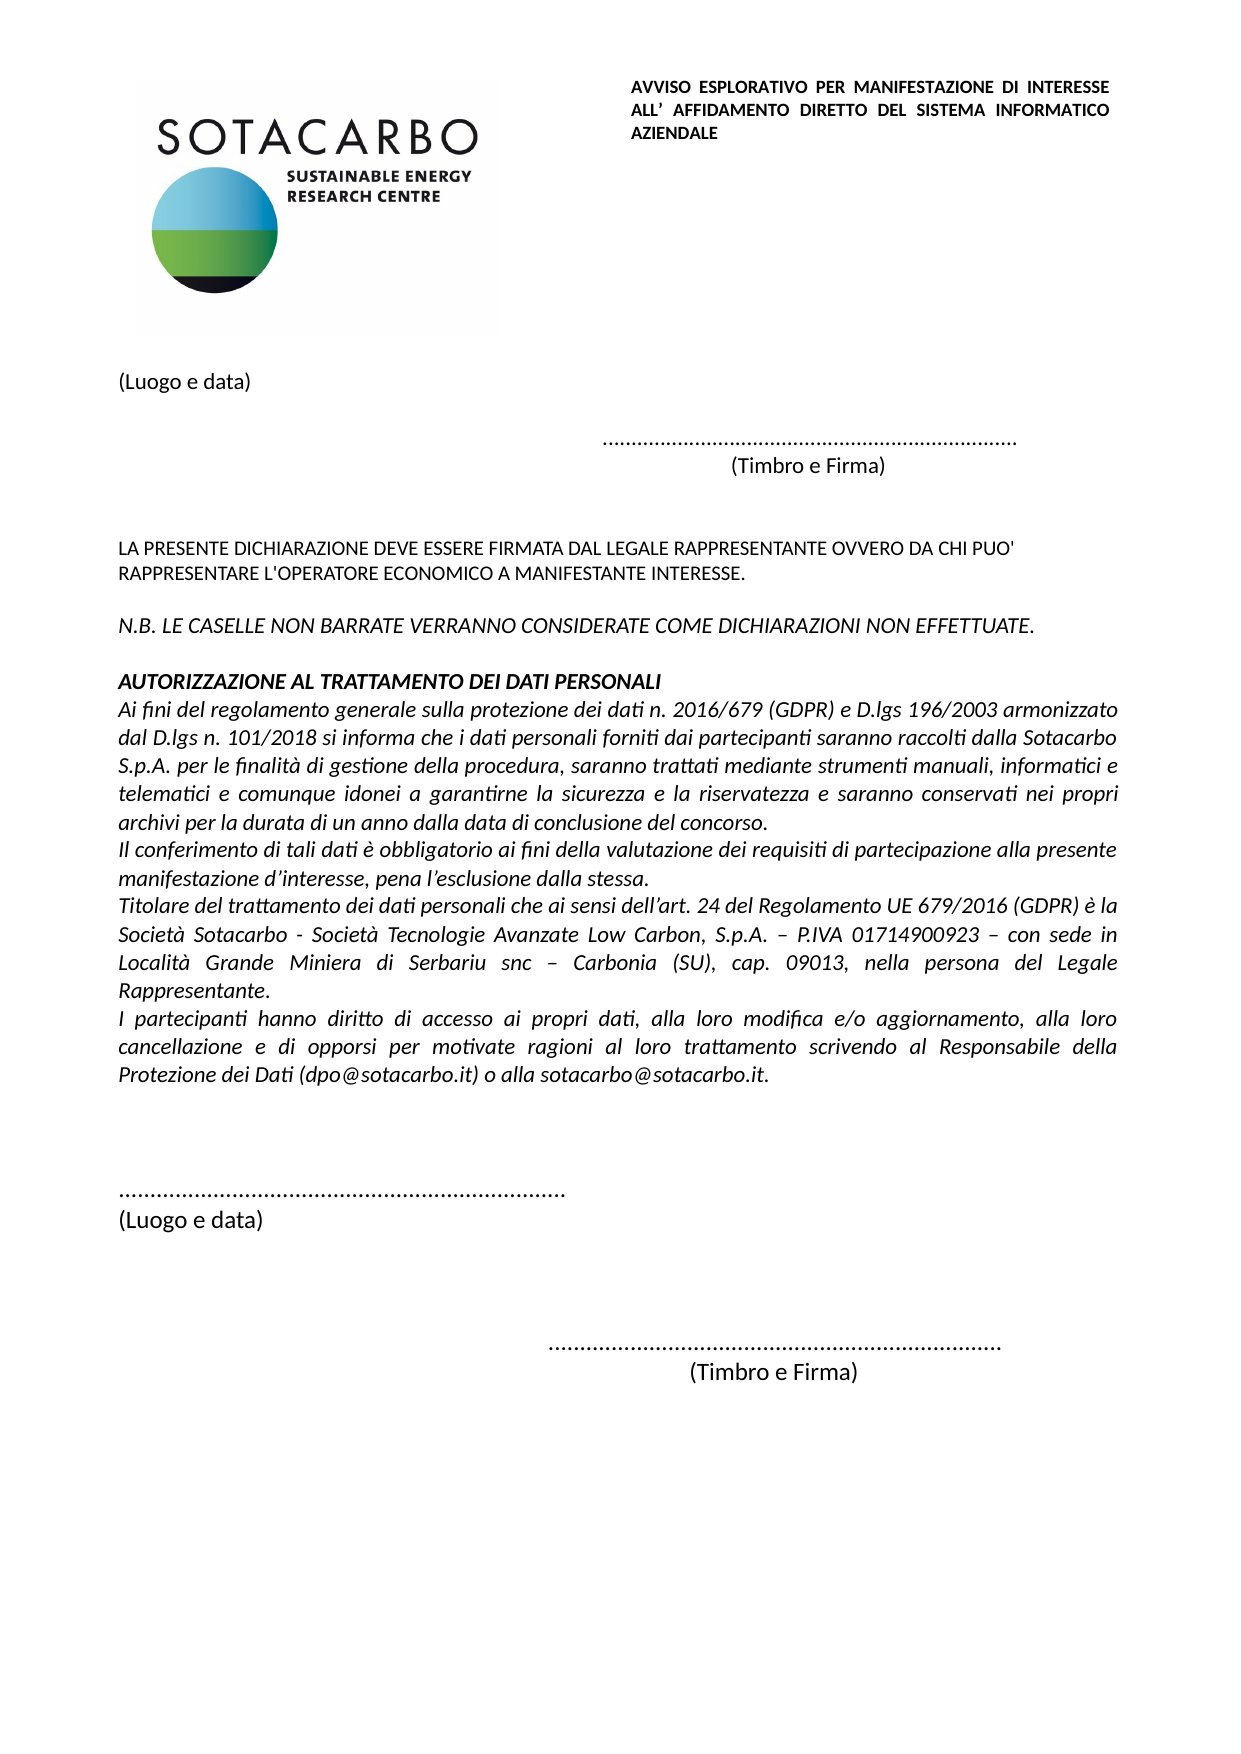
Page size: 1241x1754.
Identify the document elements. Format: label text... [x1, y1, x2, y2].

text ........................................................................ [118, 423, 1122, 451]
text (Luogo e data) [118, 1204, 1122, 1234]
text Ai fini del regolamento generale sulla protezione dei dati n. 2016/679 (GDPR) e D.lgs 196/2003 armonizzato dal D.lgs n. 101/2018 si informa che i dati personali forniti dai partecipanti saranno raccolti dalla Sotacarbo S.p.A. per le finalità di gestione della procedura, saranno trattati mediante strumenti manuali, informatici e telematici e comunque idonei a garantirne la sicurezza e la riservatezza e saranno conservati nei propri archivi per la durata di un anno dalla data di conclusione del concorso. [118, 696, 1122, 836]
text Titolare del trattamento dei dati personali che ai sensi dell’art. 24 del Regolamento UE 679/2016 (GDPR) è la Società Sotacarbo - Società Tecnologie Avanzate Low Carbon, S.p.A. – P.IVA 01714900923 – con sede in Località Grande Miniera di Serbariu snc – Carbonia (SU), cap. 09013, nella persona del Legale Rappresentante. [118, 892, 1122, 1004]
text AUTORIZZAZIONE AL TRATTAMENTO DEI DATI PERSONALI [118, 667, 1122, 696]
text LA PRESENTE DICHIARAZIONE DEVE ESSERE FIRMATA DAL LEGALE RAPPRESENTANTE OVVERO DA CHI PUO' RAPPRESENTARE L'OPERATORE ECONOMICO A MANIFESTANTE INTERESSE. [118, 535, 1122, 586]
text I partecipanti hanno diritto di accesso ai propri dati, alla loro modifica e/o aggiornamento, alla loro cancellazione e di opporsi per motivate ragioni al loro trattamento scrivendo al Responsabile della Protezione dei Dati (dpo@sotacarbo.it) o alla sotacarbo@sotacarbo.it. [118, 1004, 1122, 1088]
text ....................................................................... [118, 1173, 1122, 1204]
text (Luogo e data) [118, 367, 1122, 395]
text (Timbro e Firma) [118, 451, 1122, 479]
text ........................................................................ [118, 1326, 1122, 1356]
text Il conferimento di tali dati è obbligatorio ai fini della valutazione dei requisiti di partecipazione alla presente manifestazione d’interesse, pena l’esclusione dalla stessa. [118, 836, 1122, 892]
text N.B. LE CASELLE NON BARRATE VERRANNO CONSIDERATE COME DICHIARAZIONI NON EFFETTUATE. [118, 611, 1122, 639]
text (Timbro e Firma) [118, 1356, 1122, 1387]
